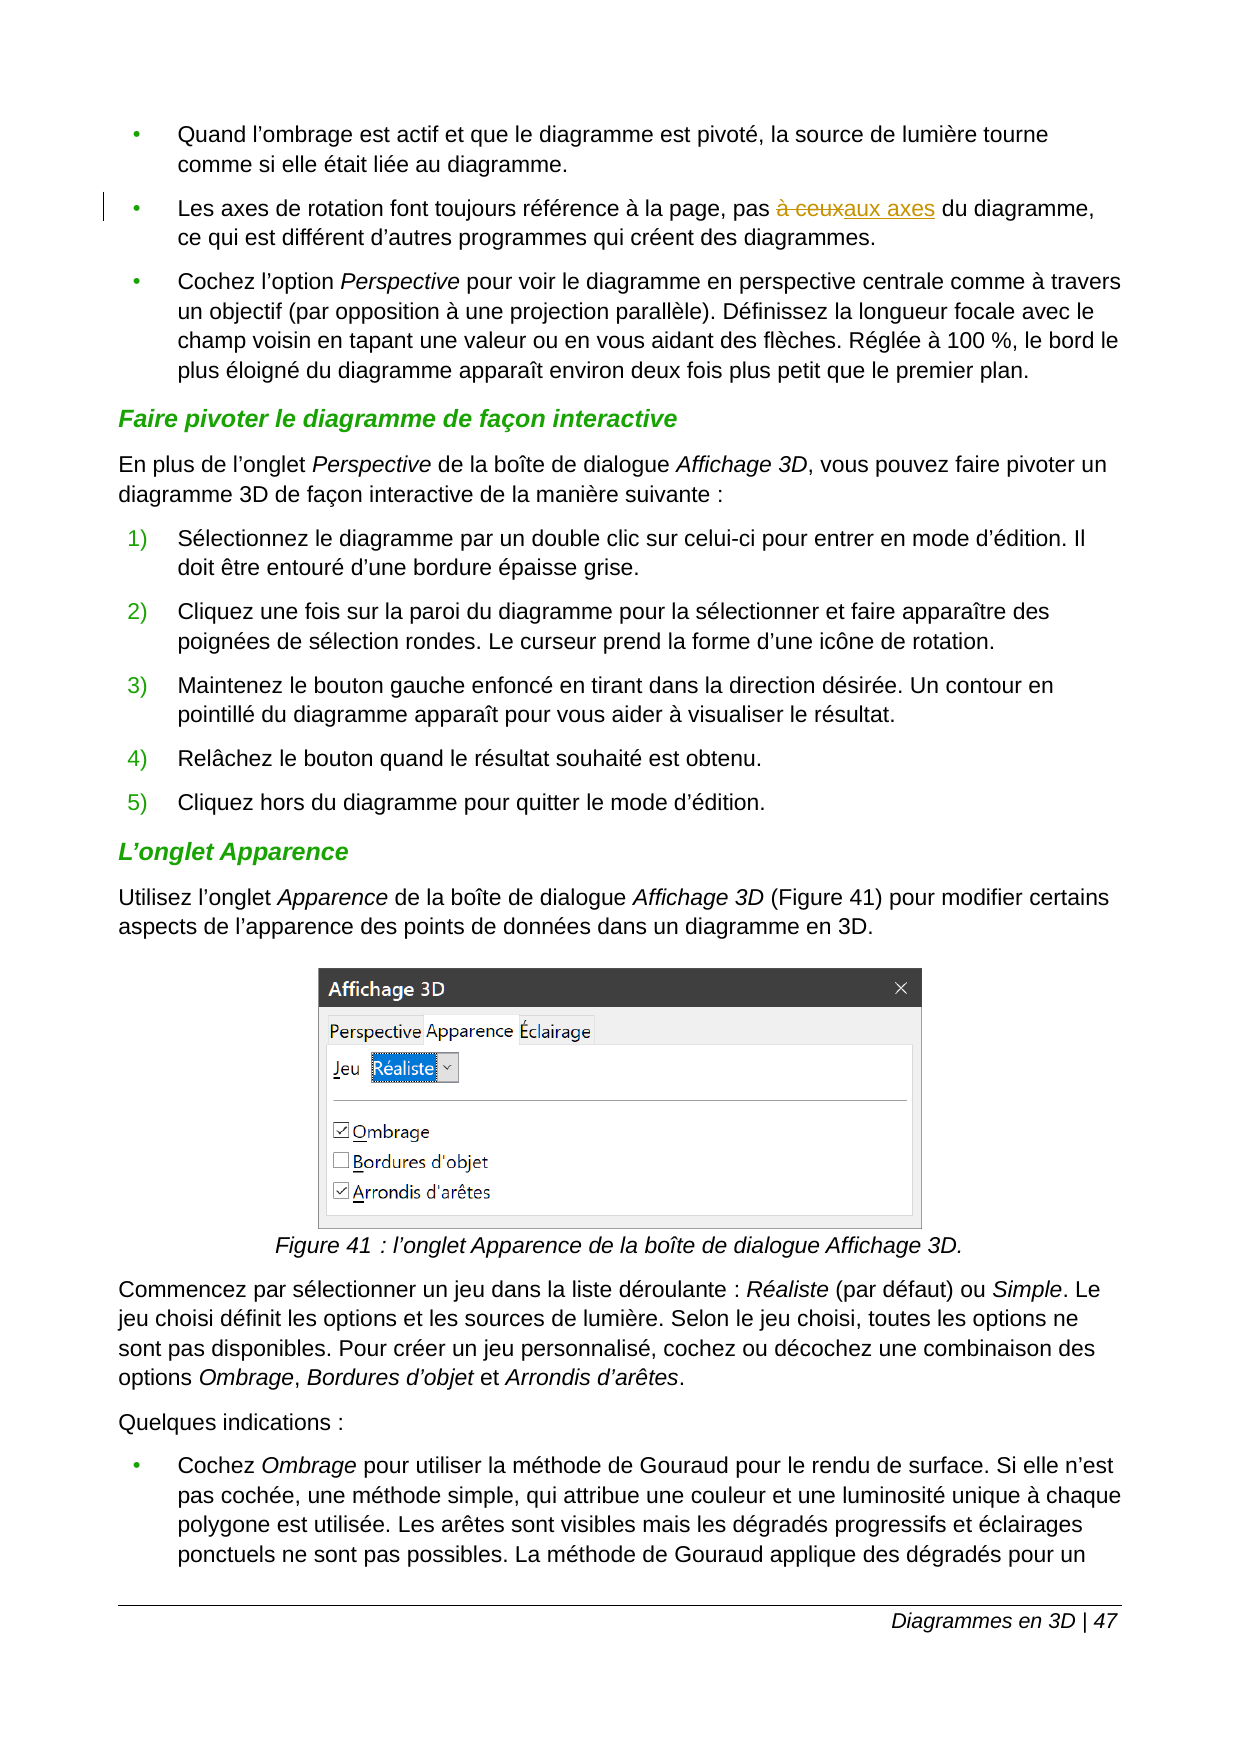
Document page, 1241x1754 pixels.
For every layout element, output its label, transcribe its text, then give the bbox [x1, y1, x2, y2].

text Figure 41 : l’onglet Apparence de la boîte de dialogue Affichage 3D. [118, 1228, 1122, 1258]
list Cliquez hors du diagramme pour quitter le mode d’édition. [148, 786, 1122, 816]
text Commencez par sélectionner un jeu dans la liste déroulante : Réaliste (par défaut) ou Simple. Le jeu choisi définit les options et les sources de lumière. Selon le jeu choisi, toutes les options ne sont pas disponibles. Pour créer un jeu personnalisé, cochez ou décochez une combinaison des options Ombrage, Bordures d’objet et Arrondis d’arêtes. [118, 1273, 1122, 1391]
list Relâchez le bouton quand le résultat souhaité est obtenu. [148, 742, 1122, 772]
subtitle Faire pivoter le diagramme de façon interactive [118, 404, 1122, 433]
subtitle L’onglet Apparence [118, 836, 1122, 866]
text En plus de l’onglet Perspective de la boîte de dialogue Affichage 3D, vous pouvez faire pivoter un diagramme 3D de façon interactive de la manière suivante : [118, 448, 1122, 507]
list Cliquez une fois sur la paroi du diagramme pour la sélectionner et faire apparaître des poignées de sélection rondes. Le curseur prend la forme d’une icône de rotation. [148, 595, 1122, 654]
text Quelques indications : [118, 1405, 1122, 1435]
list Maintenez le bouton gauche enfoncé en tirant dans la direction désirée. Un contour en pointillé du diagramme apparaît pour vous aider à visualiser le résultat. [148, 668, 1122, 727]
list Les axes de rotation font toujours référence à la page, pas aux axes du diagramme, ce qui est différent d’autres programmes qui créent des diagrammes. [133, 192, 1122, 251]
list Quand l’ombrage est actif et que le diagramme est pivoté, la source de lumière tourne comme si elle était liée au diagramme. [133, 118, 1122, 177]
list Cochez Ombrage pour utiliser la méthode de Gouraud pour le rendu de surface. Si elle n’est pas cochée, une méthode simple, qui attribue une couleur et une luminosité unique à chaque polygone est utilisée. Les arêtes sont visibles mais les dégradés progressifs et éclairages ponctuels ne sont pas possibles. La méthode de Gouraud applique des dégradés pour un [133, 1449, 1122, 1567]
text Utilisez l’onglet Apparence de la boîte de dialogue Affichage 3D (Figure 41) pour modifier certains aspects de l’apparence des points de données dans un diagramme en 3D. [118, 880, 1122, 939]
list Cochez l’option Perspective pour voir le diagramme en perspective centrale comme à travers un objectif (par opposition à une projection parallèle). Définissez la longueur focale avec le champ voisin en tapant une valeur ou en vous aidant des flèches. Réglée à 100 %, le bord le plus éloigné du diagramme apparaît environ deux fois plus petit que le premier plan. [133, 265, 1122, 383]
picture [318, 968, 922, 1229]
list Sélectionnez le diagramme par un double clic sur celui-ci pour entrer en mode d’édition. Il doit être entouré d’une bordure épaisse grise. [148, 521, 1122, 580]
